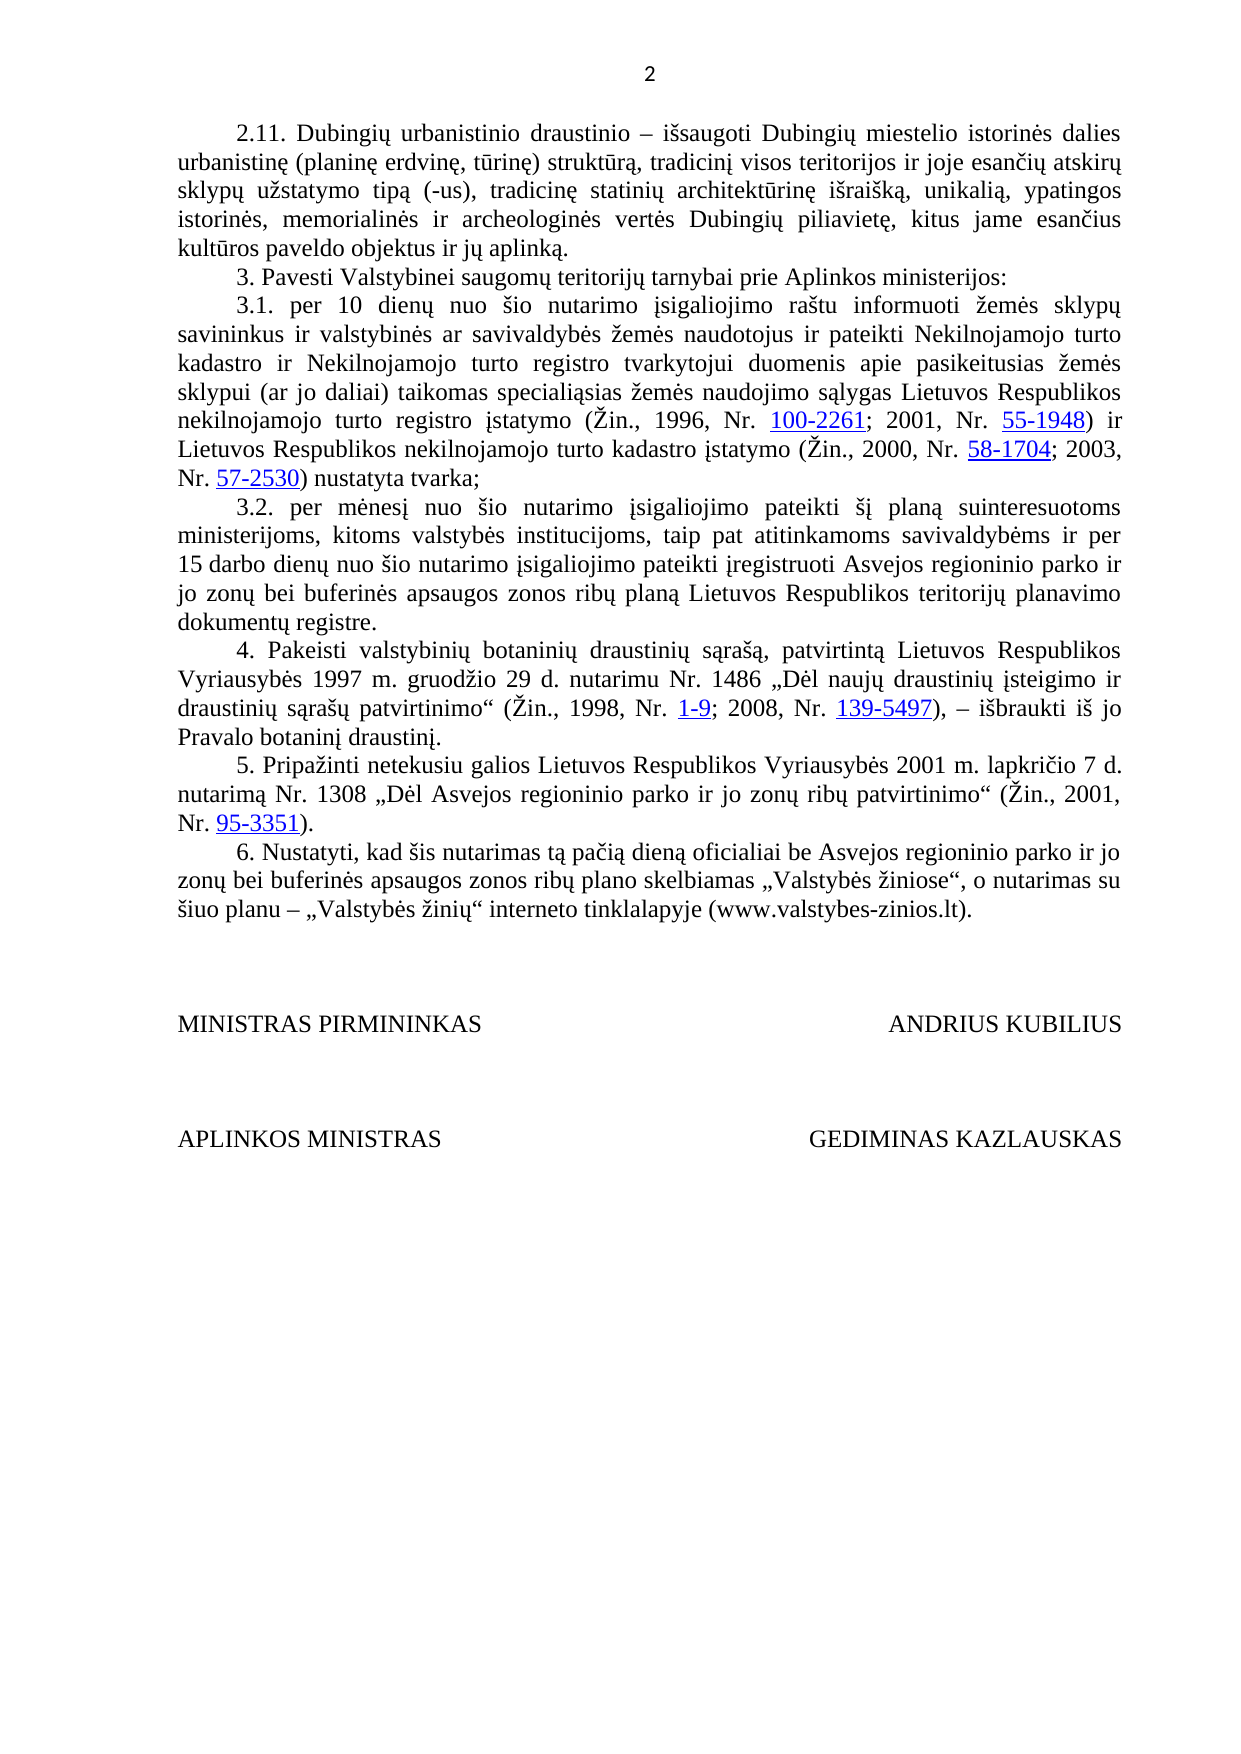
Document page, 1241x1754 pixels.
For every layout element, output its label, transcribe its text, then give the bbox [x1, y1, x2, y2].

text 6. Nustatyti, kad šis nutarimas tą pačią dieną oficialiai be Asvejos regioninio parko ir jo zonų bei buferinės apsaugos zonos ribų plano skelbiamas „Valstybės žiniose“, o nutarimas su šiuo planu – „Valstybės žinių“ interneto tinklalapyje (www.valstybes-zinios.lt). [177, 837, 1122, 923]
text 3.1. per 10 dienų nuo šio nutarimo įsigaliojimo raštu informuoti žemės sklypų savininkus ir valstybinės ar savivaldybės žemės naudotojus ir pateikti Nekilnojamojo turto kadastro ir Nekilnojamojo turto registro tvarkytojui duomenis apie pasikeitusias žemės sklypui (ar jo daliai) taikomas specialiąsias žemės naudojimo sąlygas Lietuvos Respublikos nekilnojamojo turto registro įstatymo (Žin., 1996, Nr. 100-2261; 2001, Nr. 55-1948) ir Lietuvos Respublikos nekilnojamojo turto kadastro įstatymo (Žin., 2000, Nr. 58-1704; 2003, Nr. 57-2530) nustatyta tvarka; [177, 291, 1122, 492]
text 3.2. per mėnesį nuo šio nutarimo įsigaliojimo pateikti šį planą suinteresuotoms ministerijoms, kitoms valstybės institucijoms, taip pat atitinkamoms savivaldybėms ir per 15 darbo dienų nuo šio nutarimo įsigaliojimo pateikti įregistruoti Asvejos regioninio parko ir jo zonų bei buferinės apsaugos zonos ribų planą Lietuvos Respublikos teritorijų planavimo dokumentų registre. [177, 492, 1122, 636]
text 4. Pakeisti valstybinių botaninių draustinių sąrašą, patvirtintą Lietuvos Respublikos Vyriausybės 1997 m. gruodžio 29 d. nutarimu Nr. 1486 „Dėl naujų draustinių įsteigimo ir draustinių sąrašų patvirtinimo“ (Žin., 1998, Nr. 1-9; 2008, Nr. 139-5497), – išbraukti iš jo Pravalo botaninį draustinį. [177, 636, 1122, 751]
text MINISTRAS PIRMININKAS ANDRIUS KUBILIUS [177, 1009, 1122, 1038]
text 2.11. Dubingių urbanistinio draustinio – išsaugoti Dubingių miestelio istorinės dalies urbanistinę (planinę erdvinę, tūrinę) struktūrą, tradicinį visos teritorijos ir joje esančių atskirų sklypų užstatymo tipą (-us), tradicinę statinių architektūrinę išraišką, unikalią, ypatingos istorinės, memorialinės ir archeologinės vertės Dubingių piliavietę, kitus jame esančius kultūros paveldo objektus ir jų aplinką. [177, 118, 1122, 262]
text 5. Pripažinti netekusiu galios Lietuvos Respublikos Vyriausybės 2001 m. lapkričio 7 d. nutarimą Nr. 1308 „Dėl Asvejos regioninio parko ir jo zonų ribų patvirtinimo“ (Žin., 2001, Nr. 95-3351). [177, 751, 1122, 837]
text APLINKOS MINISTRAS GEDIMINAS KAZLAUSKAS [177, 1124, 1122, 1153]
text 3. Pavesti Valstybinei saugomų teritorijų tarnybai prie Aplinkos ministerijos: [177, 262, 1122, 291]
